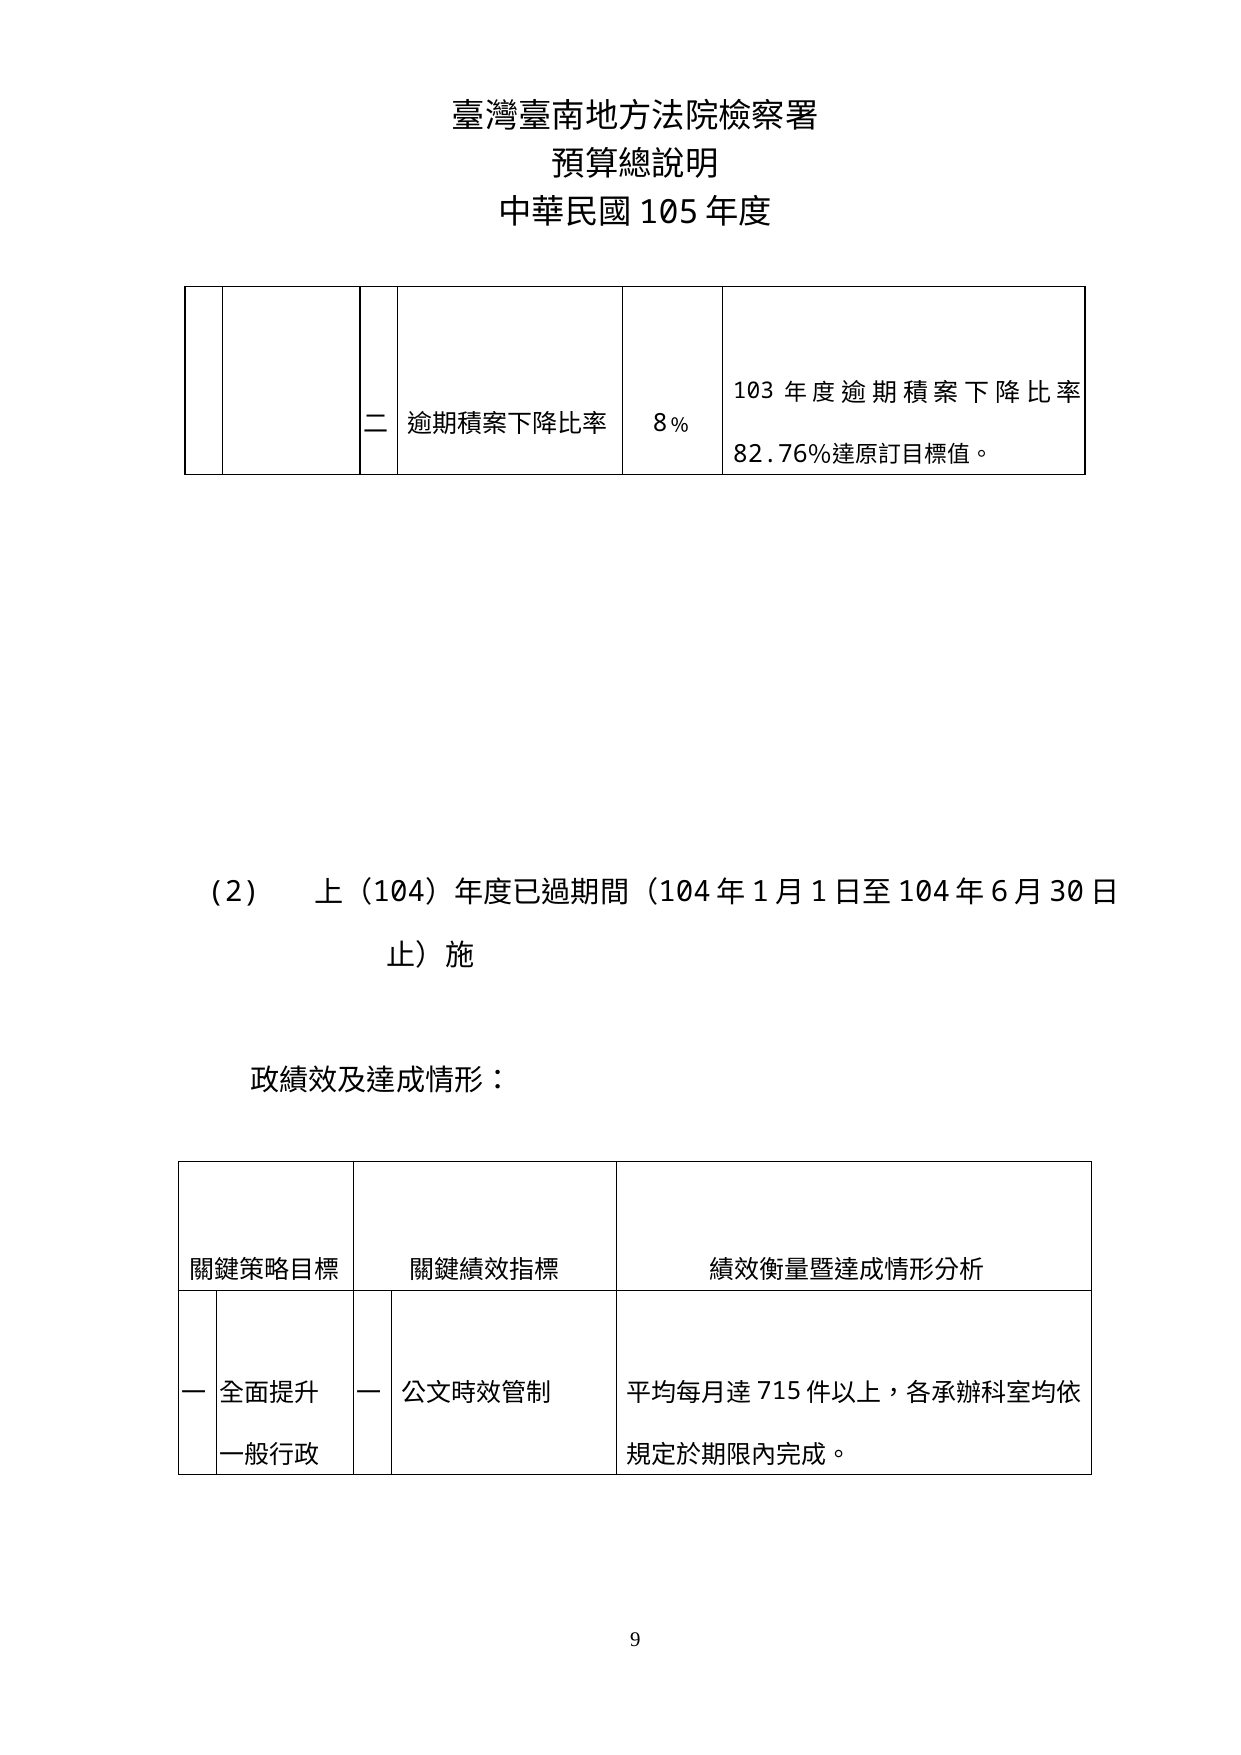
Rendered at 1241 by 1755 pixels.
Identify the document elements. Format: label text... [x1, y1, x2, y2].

list 上（104）年度已過期間（104年1月1日至104年6月30日止）施 [207, 848, 1122, 973]
table_cell 逾期積案下降比率 [398, 287, 622, 473]
table_cell 二 [361, 287, 397, 473]
table_cell [223, 287, 359, 473]
table_cell 一 [354, 1291, 391, 1473]
table_header 關鍵績效指標 [354, 1162, 616, 1290]
table_cell 8﹪ [623, 287, 722, 473]
table_header 關鍵策略目標 [179, 1162, 353, 1290]
table_header 績效衡量暨達成情形分析 [617, 1162, 1091, 1290]
table_cell 公文時效管制 [392, 1291, 616, 1473]
table_cell [186, 287, 222, 473]
table_cell 平均每月逹715件以上，各承辦科室均依規定於期限內完成。 [617, 1291, 1091, 1473]
table_cell 一 [179, 1291, 216, 1473]
table_cell 103年度逾期積案下降比率82.76％達原訂目標值。 [723, 287, 1084, 473]
text 政績效及達成情形： [250, 1036, 1122, 1098]
table_cell 全面提升 一般行政 [217, 1291, 353, 1473]
